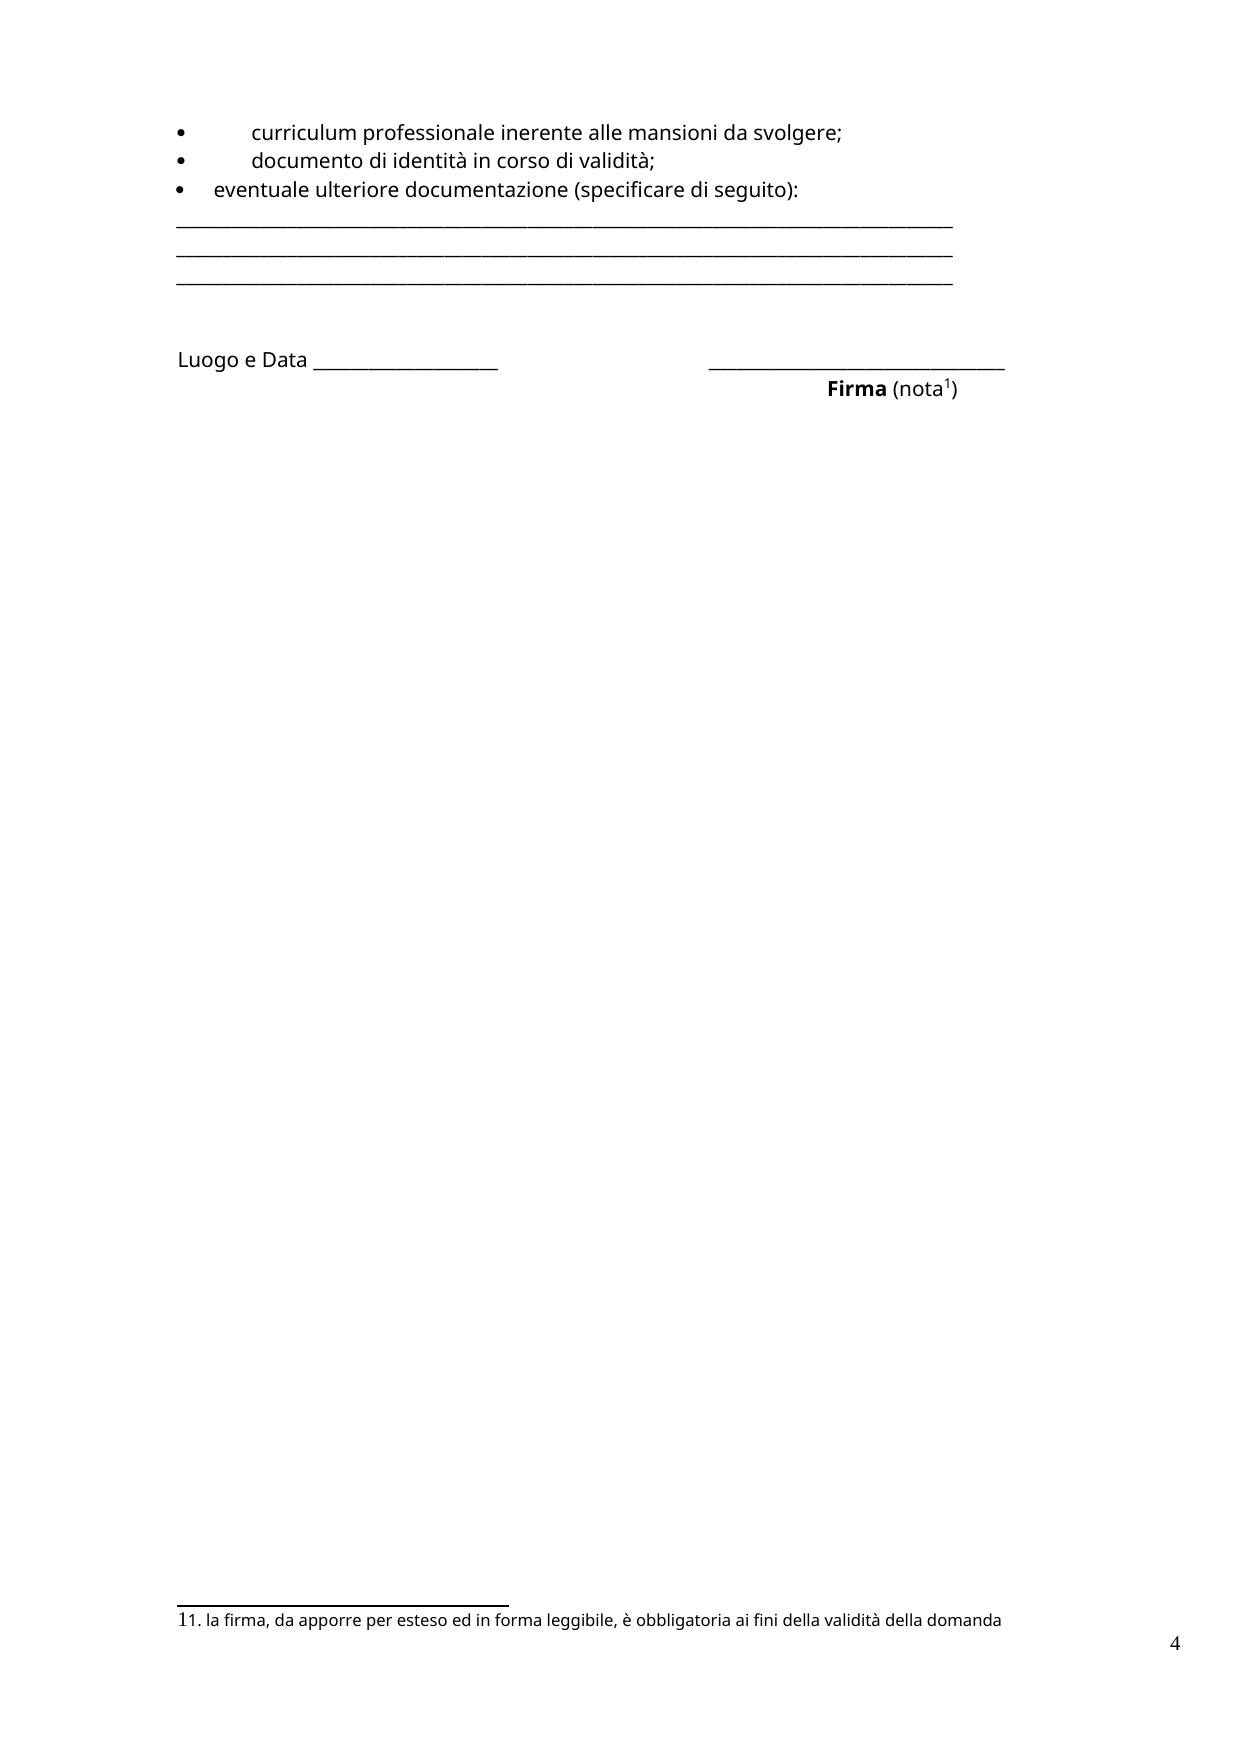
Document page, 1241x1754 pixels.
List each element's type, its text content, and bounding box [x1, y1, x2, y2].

text ____________________________________________________________________________________ [176, 232, 1122, 260]
text Luogo e Data ____________________ ________________________________ [177, 346, 1122, 374]
text ____________________________________________________________________________________ [176, 260, 1122, 289]
text ____________________________________________________________________________________ [176, 203, 1122, 232]
list eventuale ulteriore documentazione (specificare di seguito): [176, 175, 1122, 203]
text 1. la firma, da apporre per esteso ed in forma leggibile, è obbligatoria ai fini della validità della domanda [177, 1606, 1151, 1631]
text Firma (nota) [177, 374, 1122, 402]
list curriculum professionale inerente alle mansioni da svolgere; [177, 118, 1122, 147]
list documento di identità in corso di validità; [177, 147, 1122, 175]
